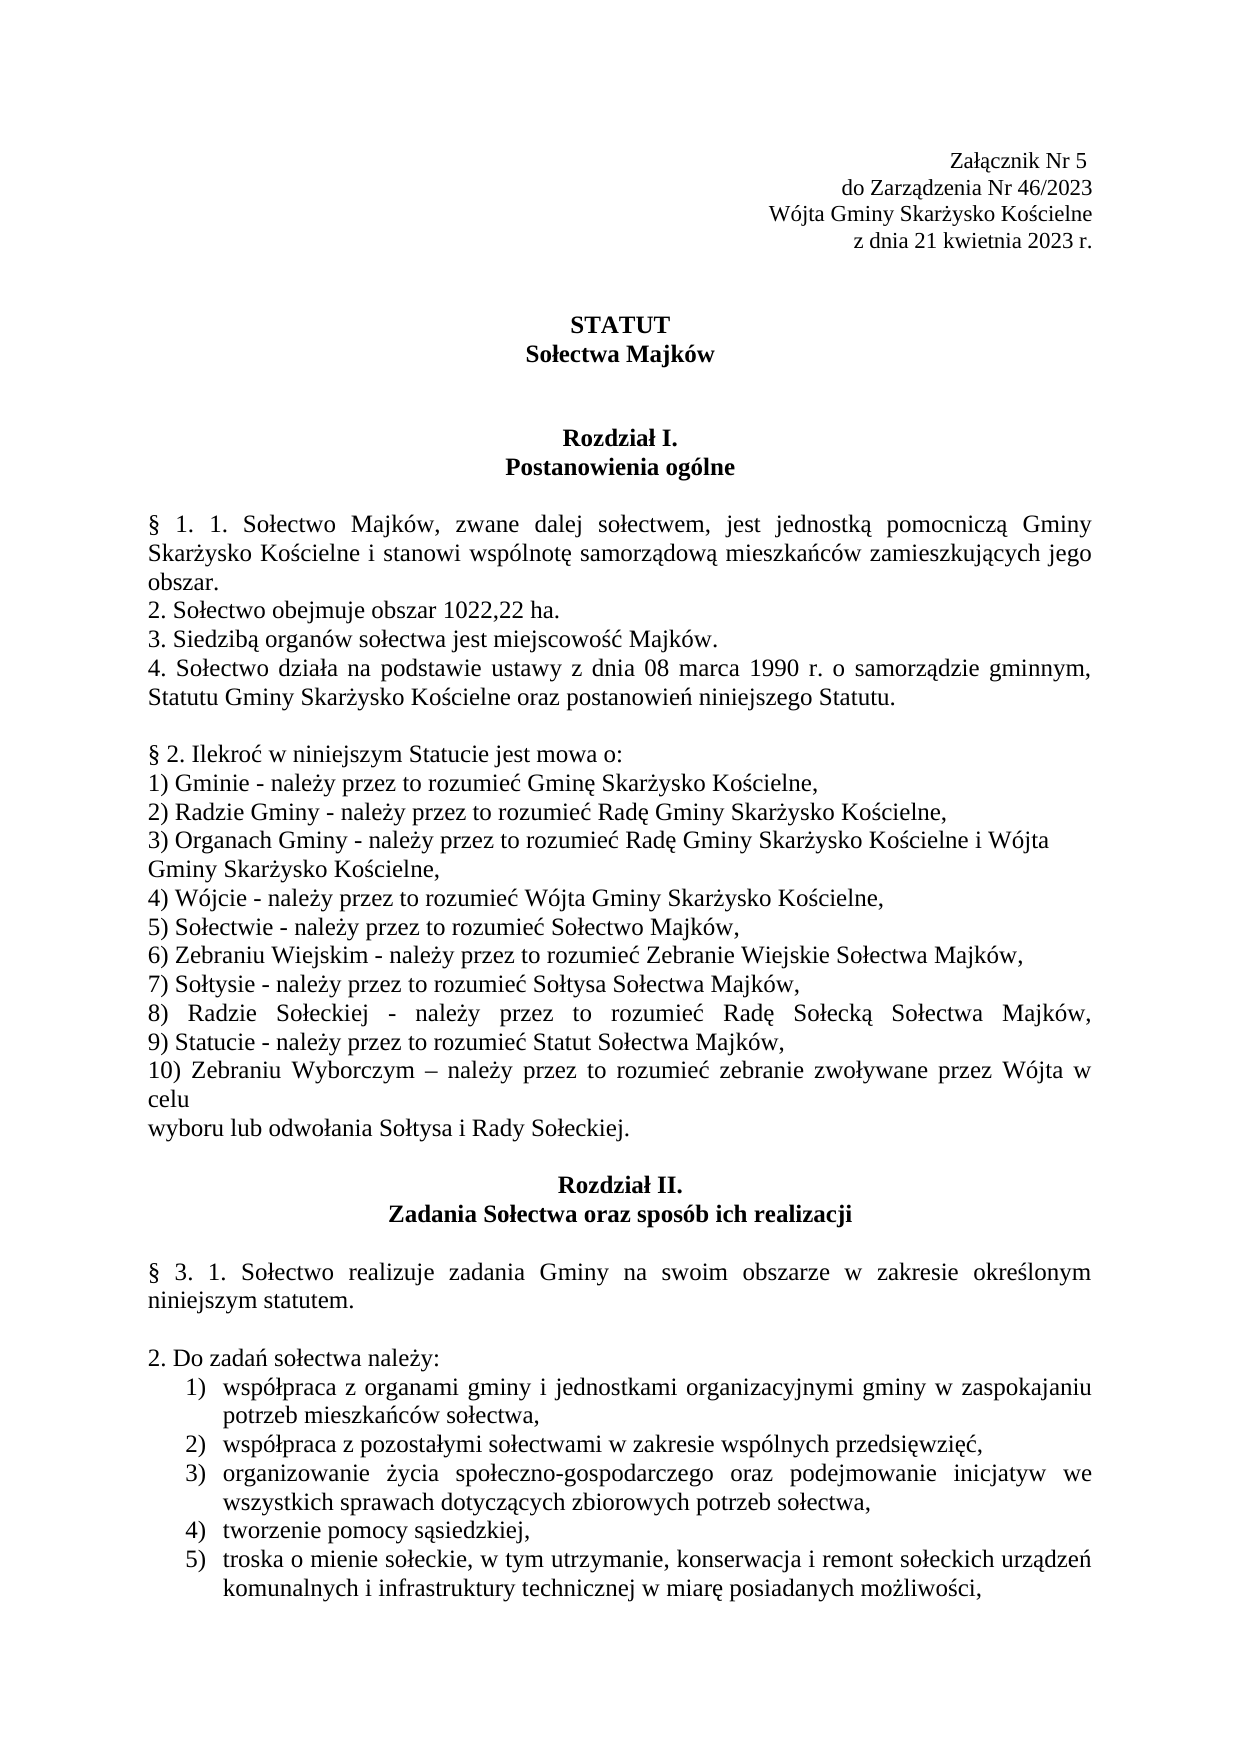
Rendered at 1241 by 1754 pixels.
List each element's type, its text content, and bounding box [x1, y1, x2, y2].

list tworzenie pomocy sąsiedzkiej, [185, 1516, 1093, 1544]
text Gminy Skarżysko Kościelne, [148, 854, 1093, 883]
text 2) Radzie Gminy - należy przez to rozumieć Radę Gminy Skarżysko Kościelne, [148, 797, 1093, 826]
text 2. Sołectwo obejmuje obszar 1022,22 ha. [148, 596, 1093, 624]
text 3) Organach Gminy - należy przez to rozumieć Radę Gminy Skarżysko Kościelne i Wójta [148, 826, 1093, 854]
text 1) Gminie - należy przez to rozumieć Gminę Skarżysko Kościelne, [148, 768, 1093, 797]
text 6) Zebraniu Wiejskim - należy przez to rozumieć Zebranie Wiejskie Sołectwa Majków, [148, 941, 1093, 969]
text 4. Sołectwo działa na podstawie ustawy z dnia 08 marca 1990 r. o samorządzie gminnym, Statutu Gminy Skarżysko Kościelne oraz postanowień niniejszego Statutu. [148, 653, 1093, 711]
text Załącznik Nr 5 [148, 148, 1093, 174]
text § 3. 1. Sołectwo realizuje zadania Gminy na swoim obszarze w zakresie określonym niniejszym statutem. [148, 1228, 1093, 1314]
text 8) Radzie Sołeckiej - należy przez to rozumieć Radę Sołecką Sołectwa Majków, 9) Statucie - należy przez to rozumieć Statut Sołectwa Majków, [148, 998, 1093, 1056]
text 5) Sołectwie - należy przez to rozumieć Sołectwo Majków, [148, 912, 1093, 941]
text Rozdział I. Postanowienia ogólne [148, 394, 1093, 481]
list współpraca z pozostałymi sołectwami w zakresie wspólnych przedsięwzięć, [185, 1429, 1093, 1458]
text 3. Siedzibą organów sołectwa jest miejscowość Majków. [148, 624, 1093, 653]
list organizowanie życia społeczno-gospodarczego oraz podejmowanie inicjatyw we wszystkich sprawach dotyczących zbiorowych potrzeb sołectwa, [185, 1458, 1093, 1516]
text 10) Zebraniu Wyborczym – należy przez to rozumieć zebranie zwoływane przez Wójta w celu [148, 1056, 1093, 1113]
text wyboru lub odwołania Sołtysa i Rady Sołeckiej. [148, 1113, 1093, 1142]
text do Zarządzenia Nr 46/2023 Wójta Gminy Skarżysko Kościelne z dnia 21 kwietnia 2023 r. [148, 174, 1093, 253]
text 2. Do zadań sołectwa należy: [148, 1343, 1093, 1372]
text 4) Wójcie - należy przez to rozumieć Wójta Gminy Skarżysko Kościelne, [148, 883, 1093, 912]
text § 1. 1. Sołectwo Majków, zwane dalej sołectwem, jest jednostką pomocniczą Gminy Skarżysko Kościelne i stanowi wspólnotę samorządową mieszkańców zamieszkujących jego obszar. [148, 481, 1093, 596]
text Rozdział II. Zadania Sołectwa oraz sposób ich realizacji [148, 1171, 1093, 1228]
text STATUT Sołectwa Majków [148, 311, 1093, 368]
text § 2. Ilekroć w niniejszym Statucie jest mowa o: [148, 739, 1093, 768]
list troska o mienie sołeckie, w tym utrzymanie, konserwacja i remont sołeckich urządzeń komunalnych i infrastruktury technicznej w miarę posiadanych możliwości, [185, 1544, 1093, 1602]
list współpraca z organami gminy i jednostkami organizacyjnymi gminy w zaspokajaniu potrzeb mieszkańców sołectwa, [185, 1372, 1093, 1429]
text 7) Sołtysie - należy przez to rozumieć Sołtysa Sołectwa Majków, [148, 969, 1093, 998]
